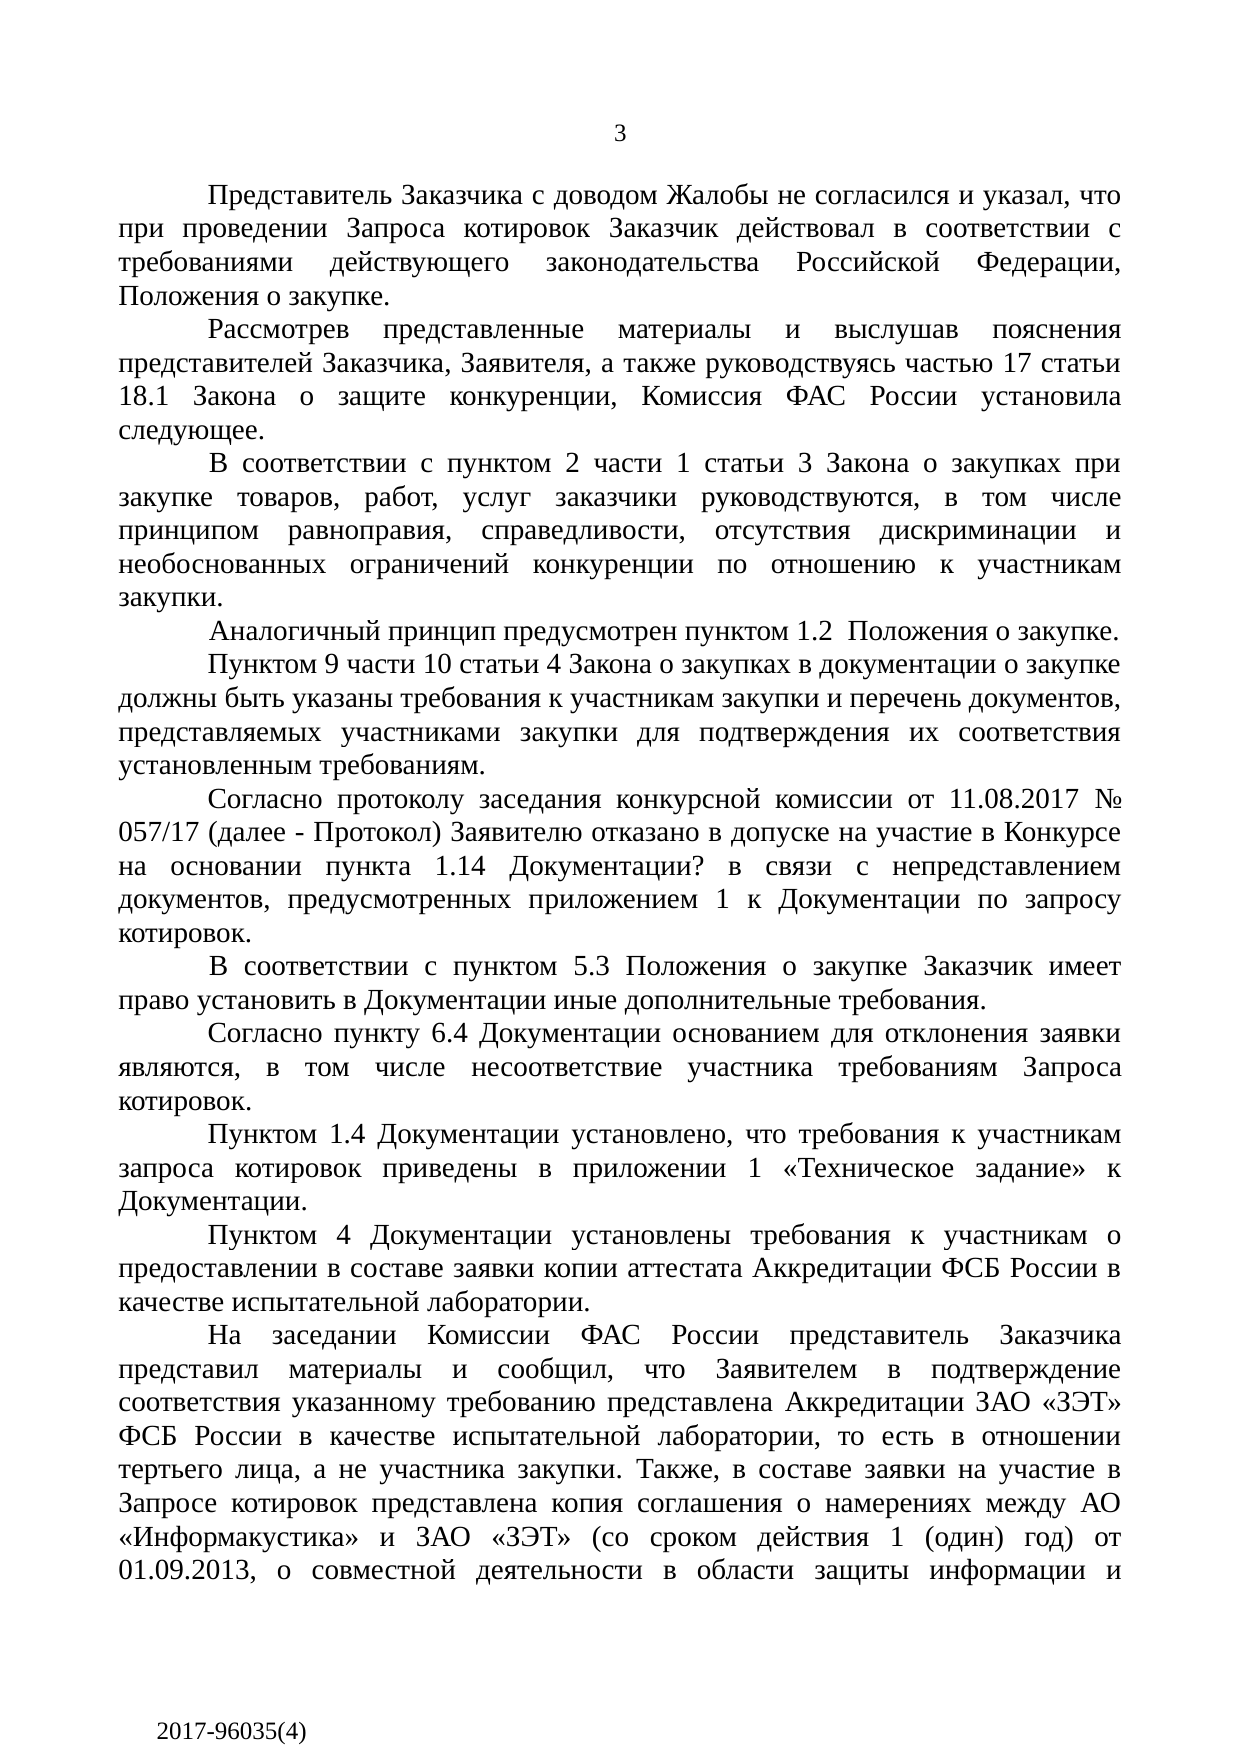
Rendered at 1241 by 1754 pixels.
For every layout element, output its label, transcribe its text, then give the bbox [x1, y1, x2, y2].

text Пунктом 1.4 Документации установлено, что требования к участникам запроса котировок приведены в приложении 1 «Техническое задание» к Документации. [118, 1116, 1122, 1217]
text Согласно протоколу заседания конкурсной комиссии от 11.08.2017 № 057/17 (далее - Протокол) Заявителю отказано в допуске на участие в Конкурсе на основании пункта 1.14 Документации? в связи с непредставлением документов, предусмотренных приложением 1 к Документации по запросу котировок. [118, 781, 1122, 948]
text На заседании Комиссии ФАС России представитель Заказчика представил материалы и сообщил, что Заявителем в подтверждение соответствия указанному требованию представлена Аккредитации ЗАО «ЗЭТ» ФСБ России в качестве испытательной лаборатории, то есть в отношении тертьего лица, а не участника закупки. Также, в составе заявки на участие в Запросе котировок представлена копия соглашения о намерениях между АО «Информакустика» и ЗАО «ЗЭТ» (со сроком действия 1 (один) год) от 01.09.2013, о совместной деятельности в области защиты информации и [118, 1317, 1122, 1586]
text Согласно пункту 6.4 Документации основанием для отклонения заявки являются, в том числе несоответствие участника требованиям Запроса котировок. [118, 1016, 1122, 1116]
text В соответствии с пунктом 5.3 Положения о закупке Заказчик имеет право установить в Документации иные дополнительные требования. [118, 948, 1122, 1016]
text Представитель Заказчика с доводом Жалобы не согласился и указал, что при проведении Запроса котировок Заказчик действовал в соответствии с требованиями действующего законодательства Российской Федерации, Положения о закупке. [118, 177, 1122, 311]
text Аналогичный принцип предусмотрен пунктом 1.2 Положения о закупке. [118, 613, 1122, 647]
text Рассмотрев представленные материалы и выслушав пояснения представителей Заказчика, Заявителя, а также руководствуясь частью 17 статьи 18.1 Закона о защите конкуренции, Комиссия ФАС России установила следующее. [118, 311, 1122, 445]
text Пунктом 9 части 10 статьи 4 Закона о закупках в документации о закупке должны быть указаны требования к участникам закупки и перечень документов, представляемых участниками закупки для подтверждения их соответствия установленным требованиям. [118, 647, 1122, 781]
text Пунктом 4 Документации установлены требования к участникам о предоставлении в составе заявки копии аттестата Аккредитации ФСБ России в качестве испытательной лаборатории. [118, 1217, 1122, 1317]
text В соответствии с пунктом 2 части 1 статьи 3 Закона о закупках при закупке товаров, работ, услуг заказчики руководствуются, в том числе принципом равноправия, справедливости, отсутствия дискриминации и необоснованных ограничений конкуренции по отношению к участникам закупки. [118, 445, 1122, 613]
